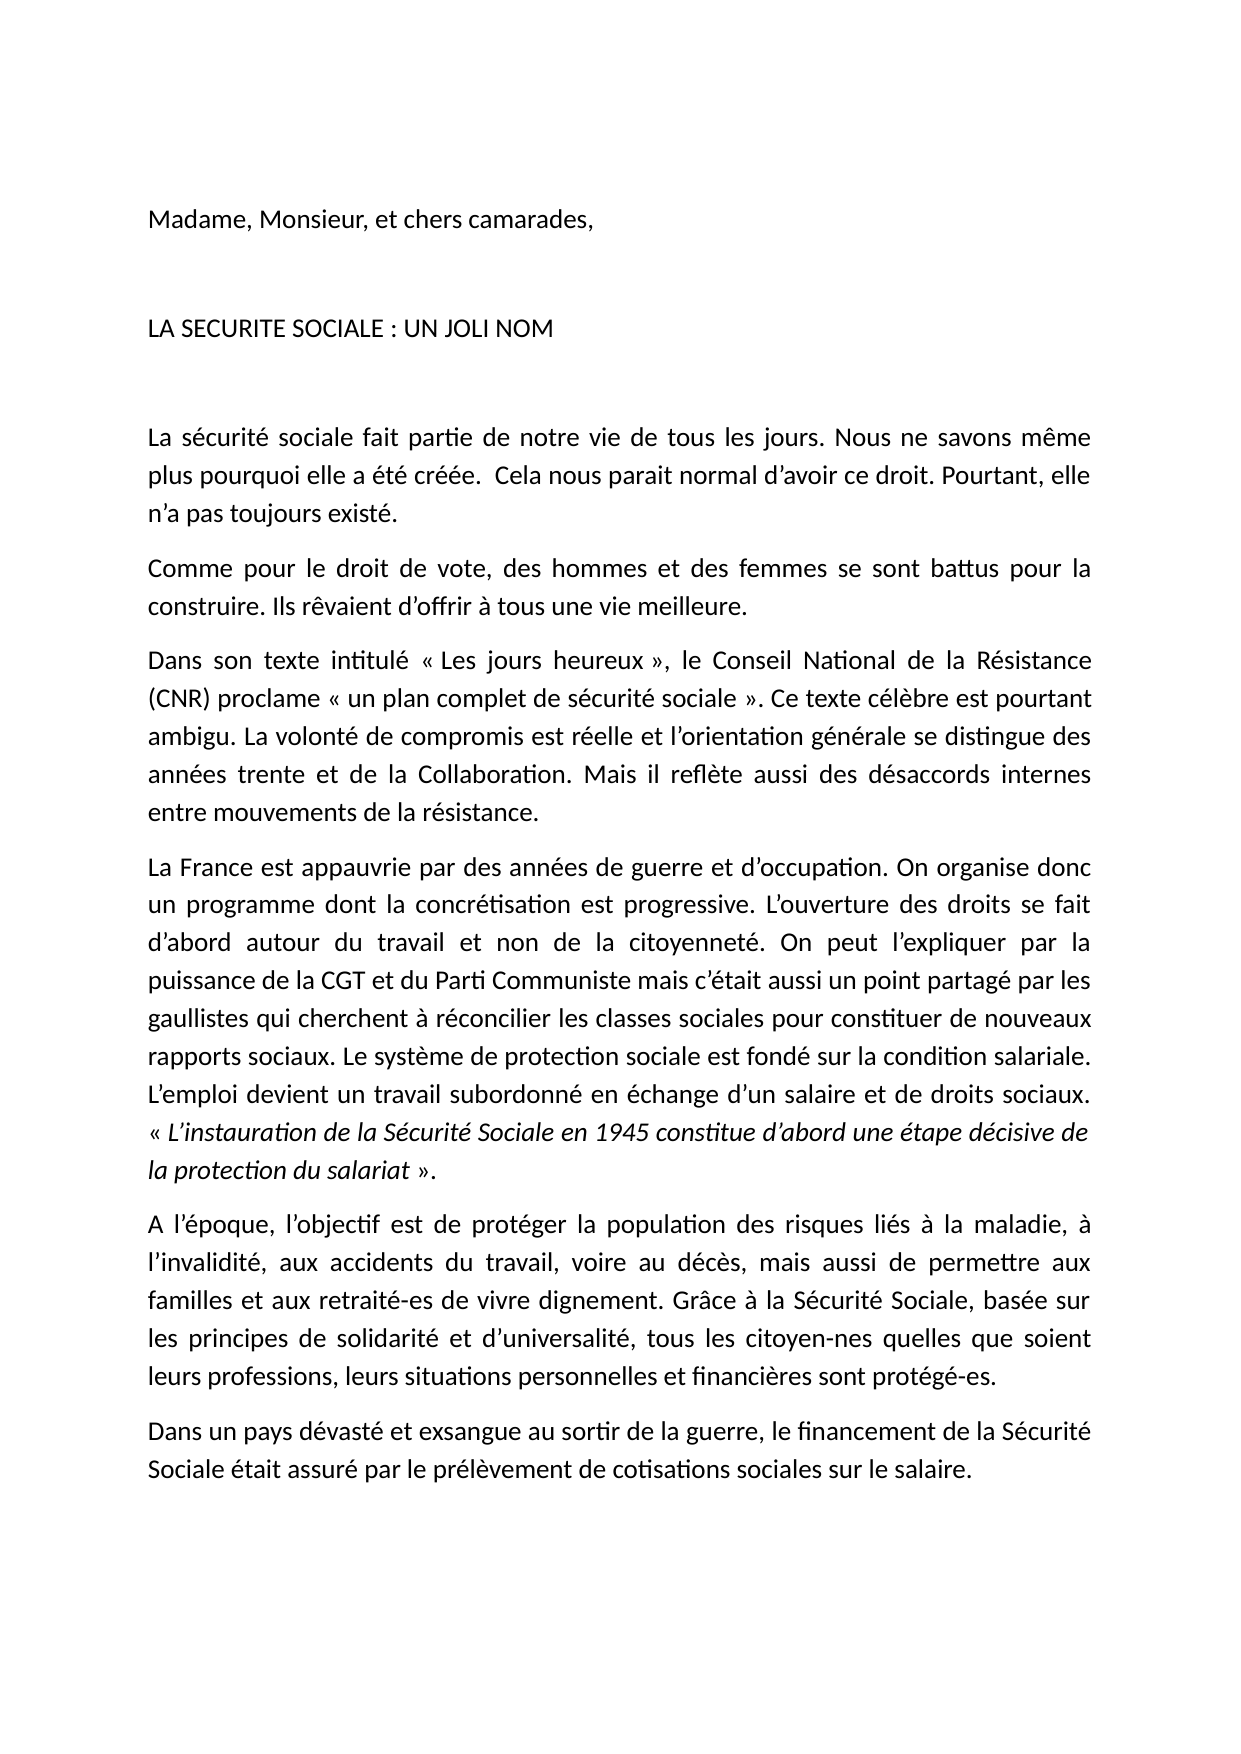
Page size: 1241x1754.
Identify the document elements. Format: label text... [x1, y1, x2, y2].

text Dans un pays dévasté et exsangue au sortir de la guerre, le financement de la Sécurité Sociale était assuré par le prélèvement de cotisations sociales sur le salaire. [148, 1414, 1093, 1485]
text La sécurité sociale fait partie de notre vie de tous les jours. Nous ne savons même plus pourquoi elle a été créée. Cela nous parait normal d’avoir ce droit. Pourtant, elle n’a pas toujours existé. [148, 421, 1093, 529]
text A l’époque, l’objectif est de protéger la population des risques liés à la maladie, à l’invalidité, aux accidents du travail, voire au décès, mais aussi de permettre aux familles et aux retraité-es de vivre dignement. Grâce à la Sécurité Sociale, basée sur les principes de solidarité et d’universalité, tous les citoyen-nes quelles que soient leurs professions, leurs situations personnelles et financières sont protégé-es. [148, 1208, 1093, 1392]
text La France est appauvrie par des années de guerre et d’occupation. On organise donc un programme dont la concrétisation est progressive. L’ouverture des droits se fait d’abord autour du travail et non de la citoyenneté. On peut l’expliquer par la puissance de la CGT et du Parti Communiste mais c’était aussi un point partagé par les gaullistes qui cherchent à réconcilier les classes sociales pour constituer de nouveaux rapports sociaux. Le système de protection sociale est fondé sur la condition salariale. L’emploi devient un travail subordonné en échange d’un salaire et de droits sociaux. « L’instauration de la Sécurité Sociale en 1945 constitue d’abord une étape décisive de la protection du salariat ». [148, 850, 1093, 1186]
text LA SECURITE SOCIALE : UN JOLI NOM [148, 311, 1093, 344]
text Comme pour le droit de vote, des hommes et des femmes se sont battus pour la construire. Ils rêvaient d’offrir à tous une vie meilleure. [148, 551, 1093, 622]
text Dans son texte intitulé « Les jours heureux », le Conseil National de la Résistance (CNR) proclame « un plan complet de sécurité sociale ». Ce texte célèbre est pourtant ambigu. La volonté de compromis est réelle et l’orientation générale se distingue des années trente et de la Collaboration. Mais il reflète aussi des désaccords internes entre mouvements de la résistance. [148, 643, 1093, 828]
text Madame, Monsieur, et chers camarades, [148, 202, 1093, 235]
